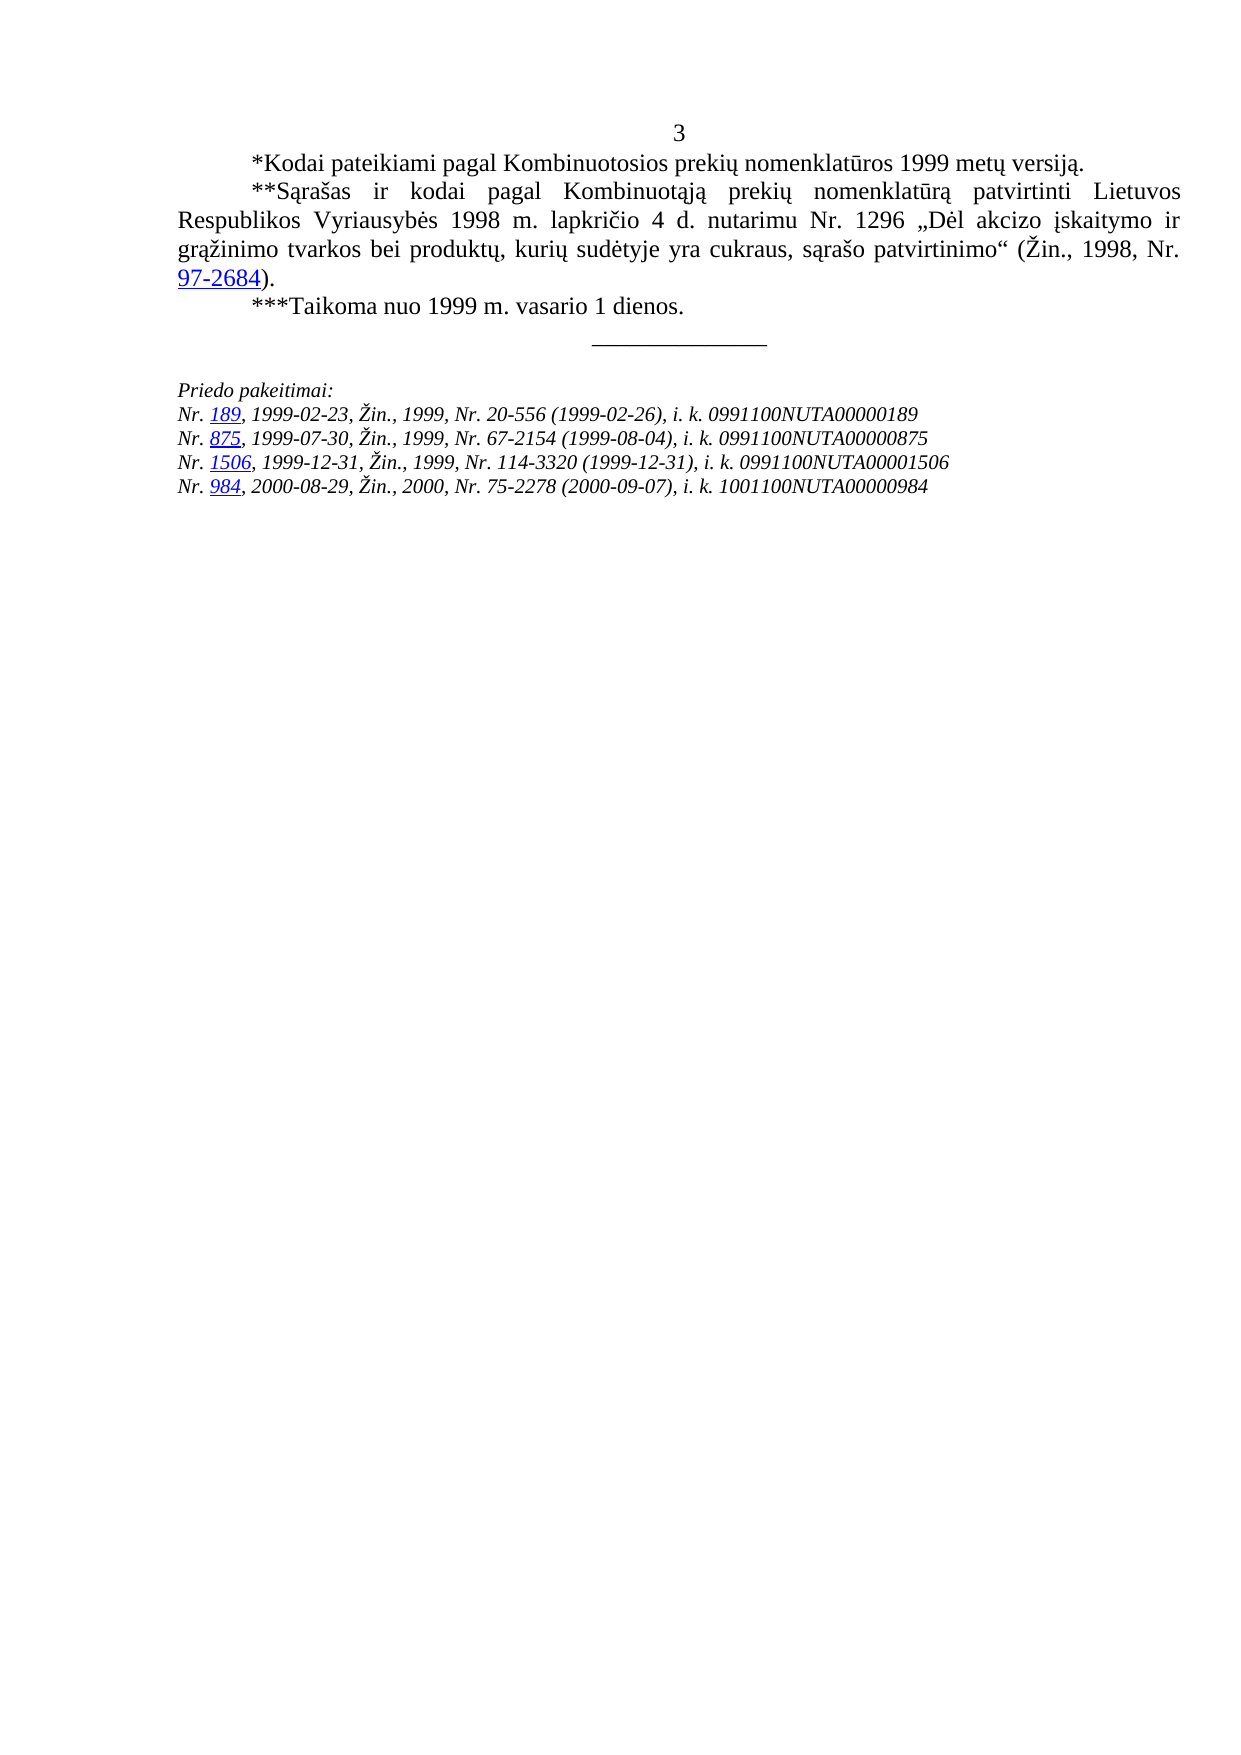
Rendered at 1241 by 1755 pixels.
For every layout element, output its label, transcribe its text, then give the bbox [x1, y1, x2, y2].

text **Sąrašas ir kodai pagal Kombinuotąją prekių nomenklatūrą patvirtinti Lietuvos Respublikos Vyriausybės 1998 m. lapkričio 4 d. nutarimu Nr. 1296 „Dėl akcizo įskaitymo ir grąžinimo tvarkos bei produktų, kurių sudėtyje yra cukraus, sąrašo patvirtinimo“ (Žin., 1998, Nr. 97-2684). [177, 176, 1181, 291]
text ______________ [177, 320, 1181, 349]
text Priedo pakeitimai: [177, 378, 1181, 402]
text *Kodai pateikiami pagal Kombinuotosios prekių nomenklatūros 1999 metų versiją. [177, 148, 1181, 176]
text Nr. 1506, 1999-12-31, Žin., 1999, Nr. 114-3320 (1999-12-31), i. k. 0991100NUTA00001506 [177, 450, 1181, 474]
text Nr. 189, 1999-02-23, Žin., 1999, Nr. 20-556 (1999-02-26), i. k. 0991100NUTA00000189 [177, 402, 1181, 426]
text ***Taikoma nuo 1999 m. vasario 1 dienos. [177, 291, 1181, 320]
text Nr. 875, 1999-07-30, Žin., 1999, Nr. 67-2154 (1999-08-04), i. k. 0991100NUTA00000875 [177, 426, 1181, 450]
text Nr. 984, 2000-08-29, Žin., 2000, Nr. 75-2278 (2000-09-07), i. k. 1001100NUTA00000984 [177, 474, 1181, 498]
